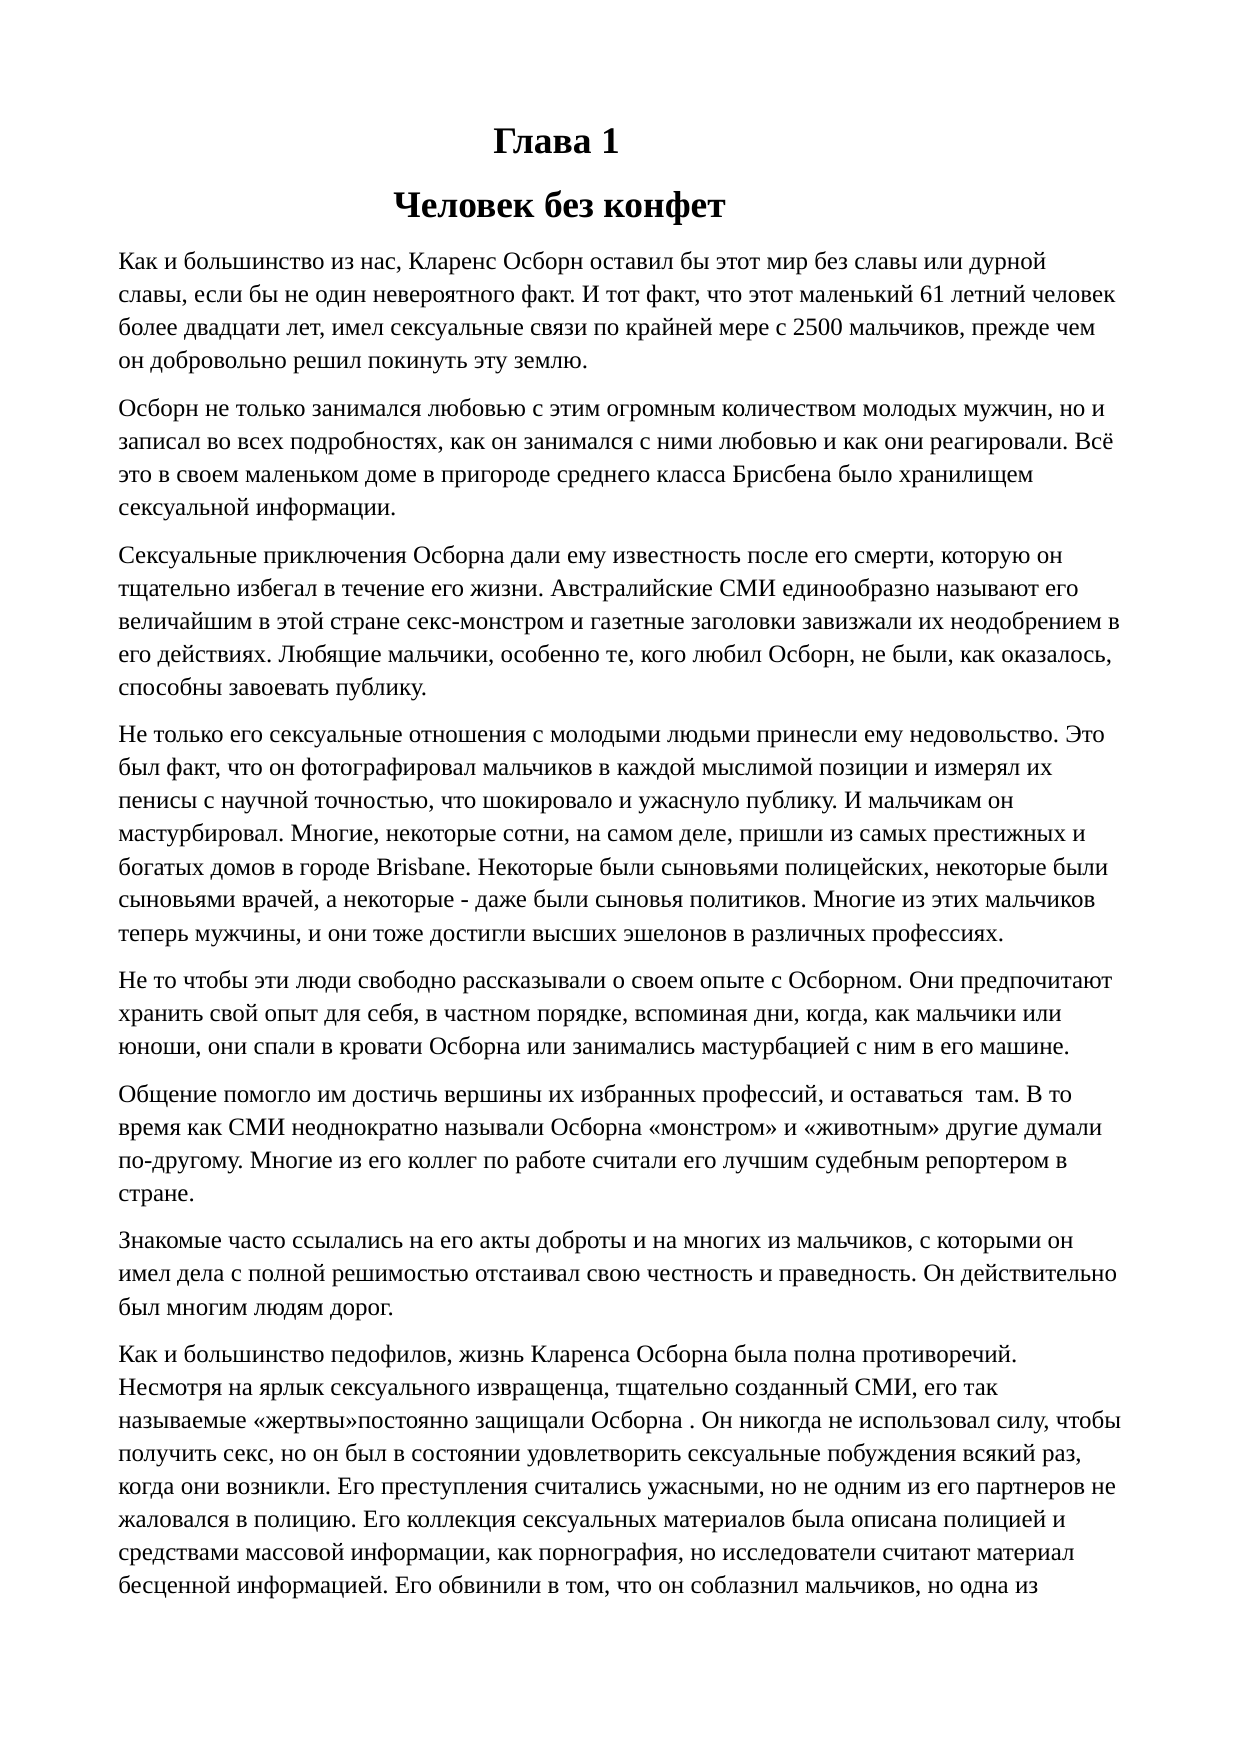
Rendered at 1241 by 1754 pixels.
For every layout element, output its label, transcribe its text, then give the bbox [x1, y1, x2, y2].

text Осборн не только занимался любовью с этим огромным количеством молодых мужчин, но и записал во всех подробностях, как он занимался с ними любовью и как они реагировали. Всё это в своем маленьком доме в пригороде среднего класса Брисбена было хранилищем сексуальной информации. [118, 393, 1122, 521]
text Общение помогло им достичь вершины их избранных профессий, и оставаться там. В то время как СМИ неоднократно называли Осборна «монстром» и «животным» другие думали по-другому. Многие из его коллег по работе считали его лучшим судебным репортером в стране. [118, 1079, 1122, 1207]
text Знакомые часто ссылались на его акты доброты и на многих из мальчиков, с которыми он имел дела с полной решимостью отстаивал свою честность и праведность. Он действительно был многим людям дорог. [118, 1226, 1122, 1320]
text Как и большинство педофилов, жизнь Кларенса Осборна была полна противоречий. Несмотря на ярлык сексуального извращенца, тщательно созданный СМИ, его так называемые «жертвы»постоянно защищали Осборна . Он никогда не использовал силу, чтобы получить секс, но он был в состоянии удовлетворить сексуальные побуждения всякий раз, когда они возникли. Его преступления считались ужасными, но не одним из его партнеров не жаловался в полицию. Его коллекция сексуальных материалов была описана полицией и средствами массовой информации, как порнография, но исследователи считают материал бесценной информацией. Его обвинили в том, что он соблазнил мальчиков, но одна из [118, 1339, 1122, 1599]
text Сексуальные приключения Осборна дали ему известность после его смерти, которую он тщательно избегал в течение его жизни. Австралийские СМИ единообразно называют его величайшим в этой стране секс-монстром и газетные заголовки завизжали их неодобрением в его действиях. Любящие мальчики, особенно те, кого любил Осборн, не были, как оказалось, способны завоевать публику. [118, 540, 1122, 701]
text Не то чтобы эти люди свободно рассказывали о своем опыте с Осборном. Они предпочитают хранить свой опыт для себя, в частном порядке, вспоминая дни, когда, как мальчики или юноши, они спали в кровати Осборна или занимались мастурбацией с ним в его машине. [118, 965, 1122, 1060]
text Не только его сексуальные отношения с молодыми людьми принесли ему недовольство. Это был факт, что он фотографировал мальчиков в каждой мыслимой позиции и измерял их пенисы с научной точностью, что шокировало и ужаснуло публику. И мальчикам он мастурбировал. Многие, некоторые сотни, на самом деле, пришли из самых престижных и богатых домов в городе Brisbane. Некоторые были сыновьями полицейских, некоторые были сыновьями врачей, а некоторые - даже были сыновья политиков. Многие из этих мальчиков теперь мужчины, и они тоже достигли высших эшелонов в различных профессиях. [118, 719, 1122, 946]
text Глава 1 [118, 118, 1122, 161]
text Как и большинство из нас, Кларенс Осборн оставил бы этот мир без славы или дурной славы, если бы не один невероятного факт. И тот факт, что этот маленький 61 летний человек более двадцати лет, имел сексуальные связи по крайней мере с 2500 мальчиков, прежде чем он добровольно решил покинуть эту землю. [118, 246, 1122, 374]
text Человек без конфет [118, 182, 1122, 225]
